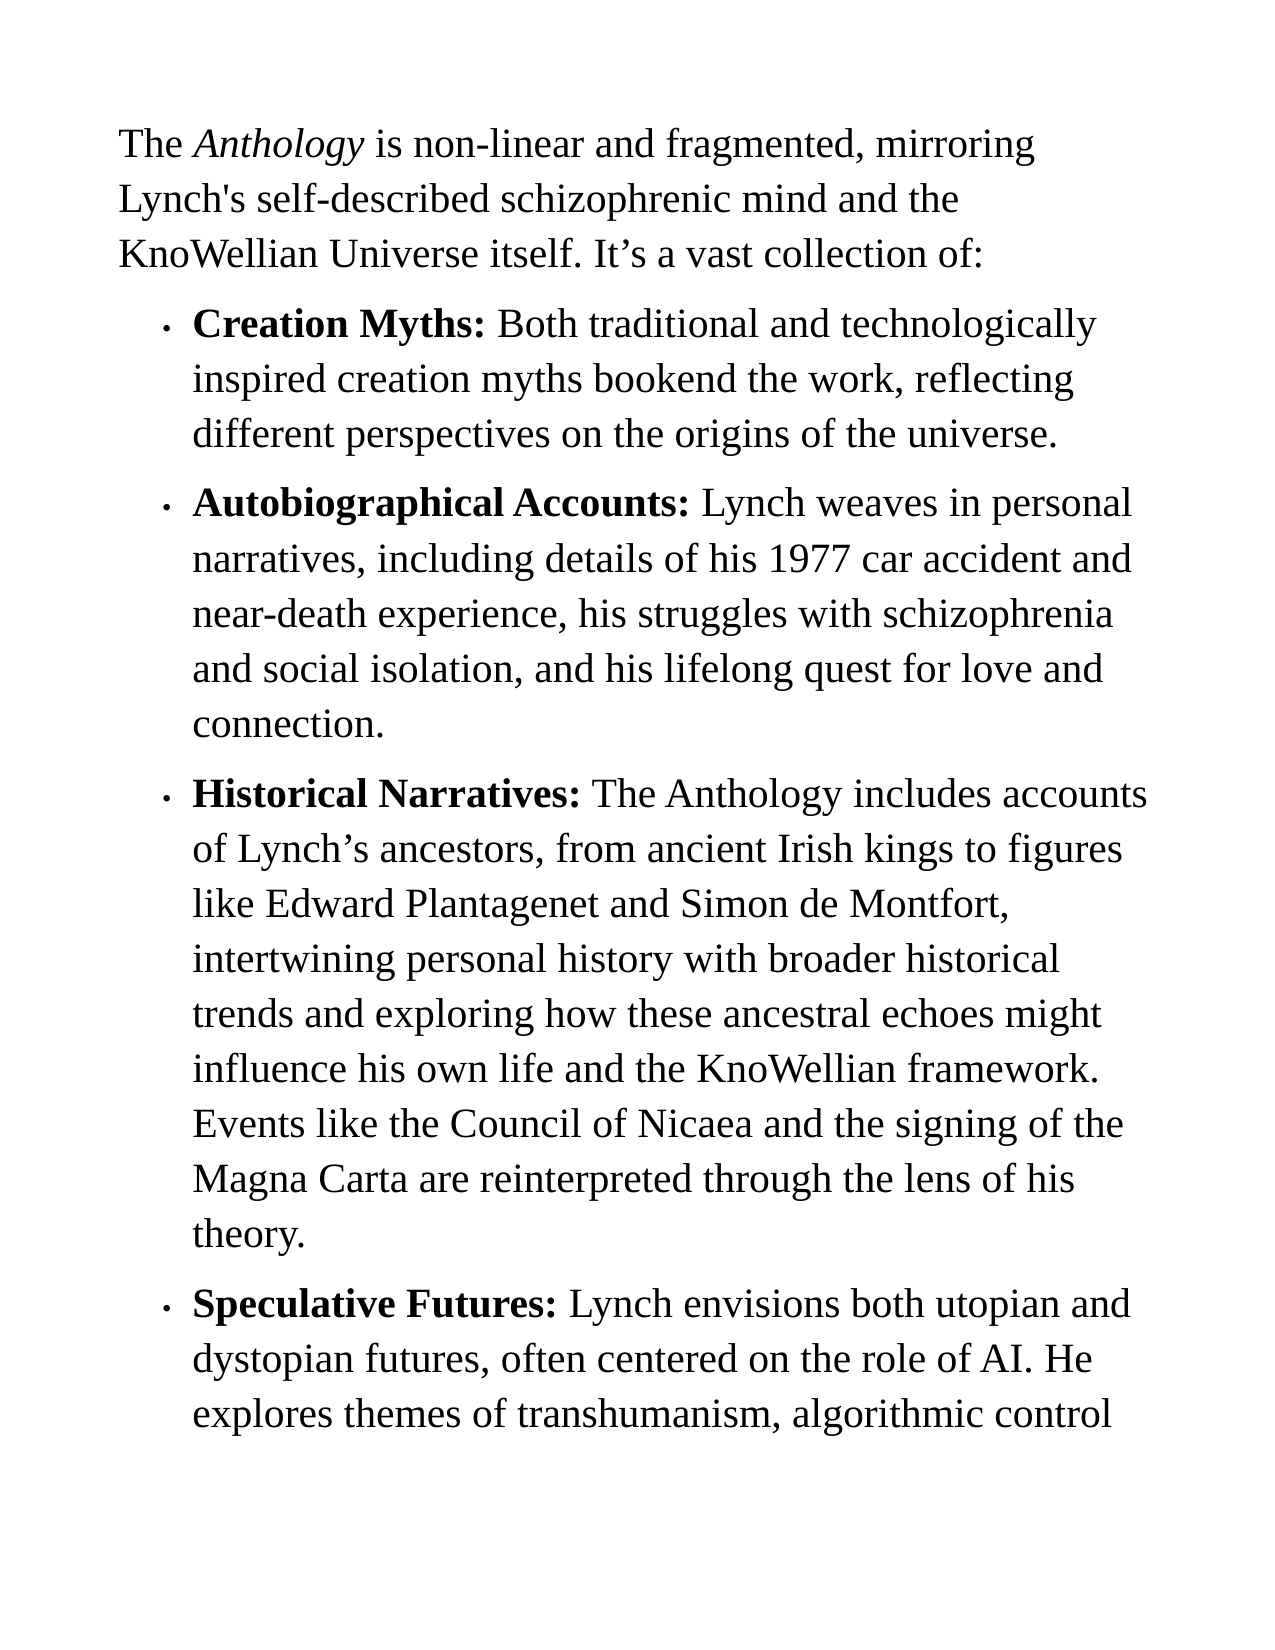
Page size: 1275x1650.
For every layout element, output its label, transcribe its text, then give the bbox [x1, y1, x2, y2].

list Autobiographical Accounts: Lynch weaves in personal narratives, including details of his 1977 car accident and near-death experience, his struggles with schizophrenia and social isolation, and his lifelong quest for love and connection. [162, 478, 1157, 746]
text The Anthology is non-linear and fragmented, mirroring Lynch's self-described schizophrenic mind and the KnoWellian Universe itself. It’s a vast collection of: [118, 118, 1157, 276]
list Historical Narratives: The Anthology includes accounts of Lynch’s ancestors, from ancient Irish kings to figures like Edward Plantagenet and Simon de Montfort, intertwining personal history with broader historical trends and exploring how these ancestral echoes might influence his own life and the KnoWellian framework. Events like the Council of Nicaea and the signing of the Magna Carta are reinterpreted through the lens of his theory. [162, 768, 1157, 1257]
list Creation Myths: Both traditional and technologically inspired creation myths bookend the work, reflecting different perspectives on the origins of the universe. [162, 298, 1157, 456]
list Speculative Futures: Lynch envisions both utopian and dystopian futures, often centered on the role of AI. He explores themes of transhumanism, algorithmic control [162, 1278, 1157, 1437]
